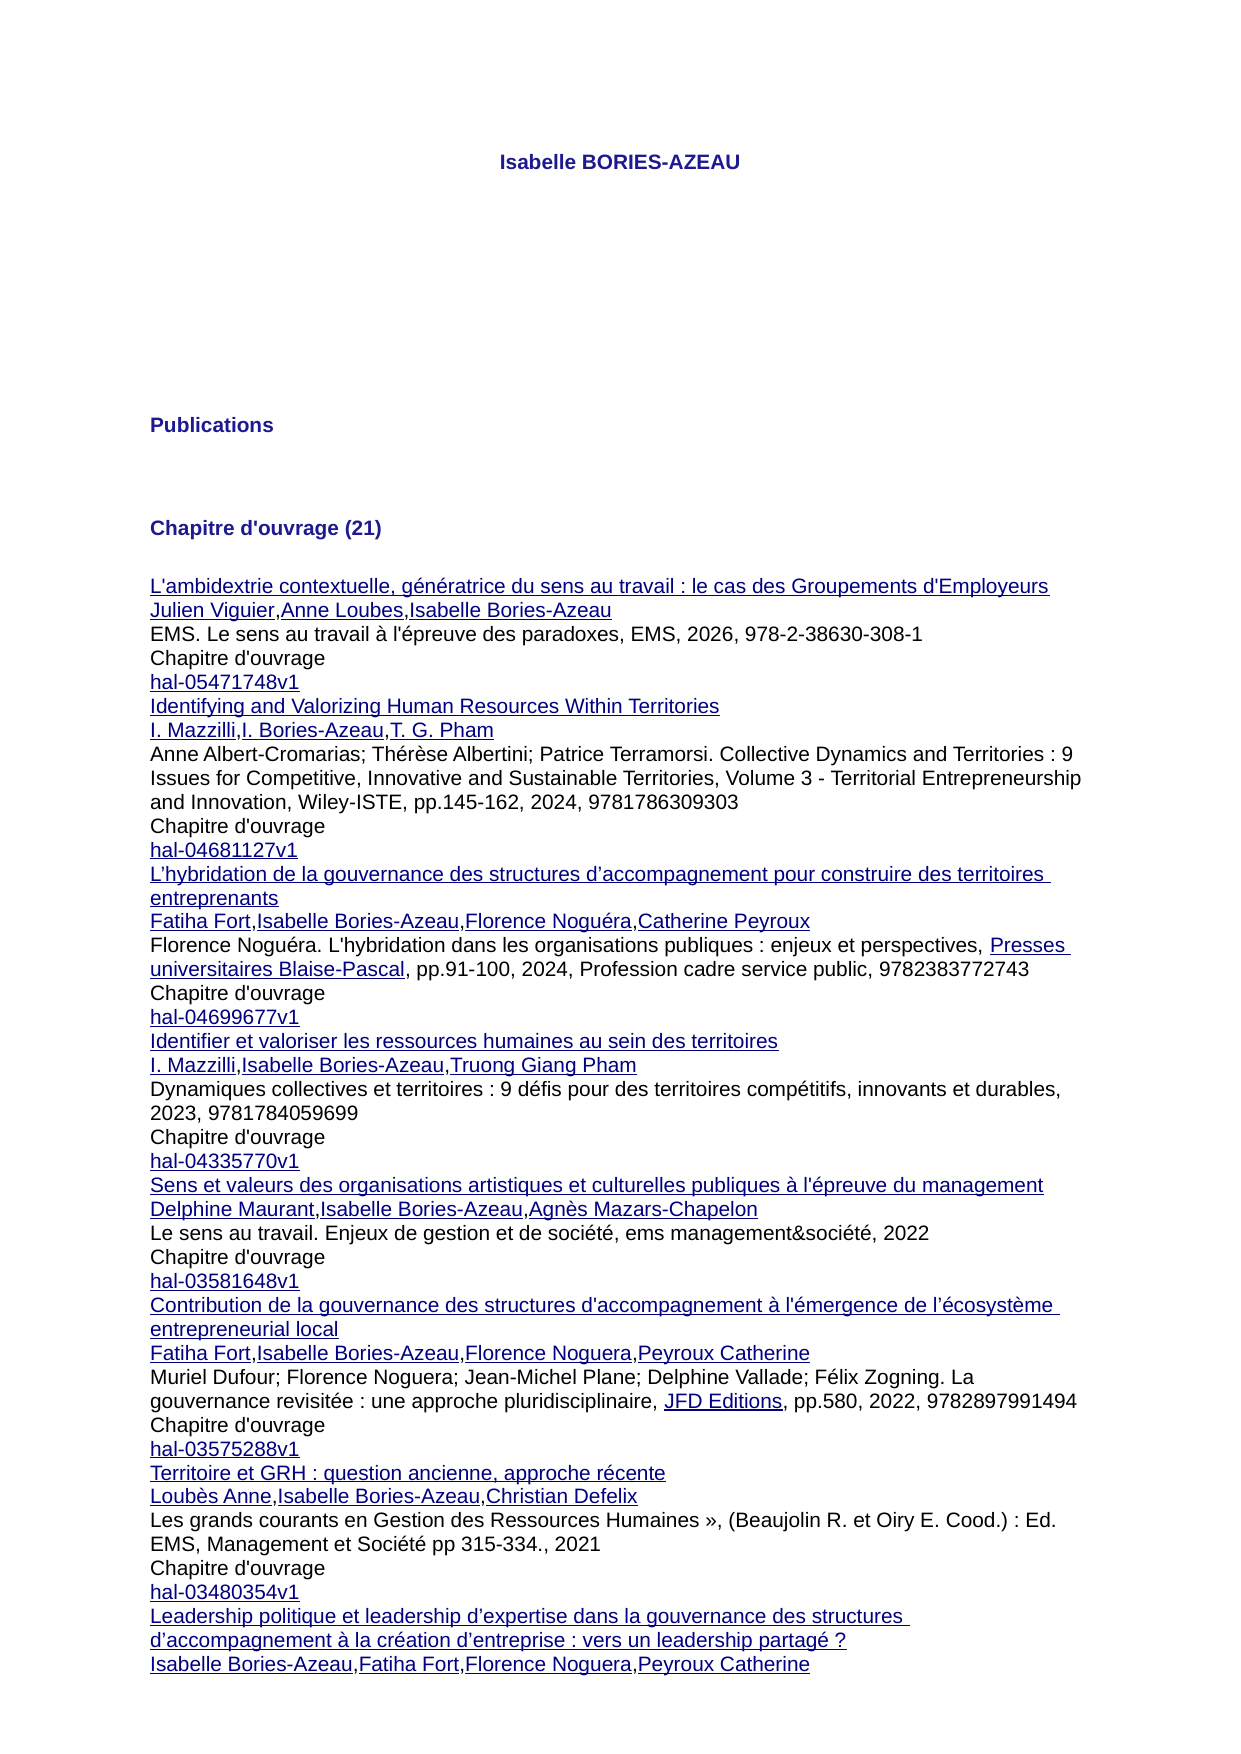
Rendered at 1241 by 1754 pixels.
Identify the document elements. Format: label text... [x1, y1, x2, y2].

table_cell Territoire et GRH : question ancienne, approche récente Loubès Anne,Isabelle Bories-Azeau,Christian Defelix Les grands courants en Gestion des Ressources Humaines », (Beaujolin R. et Oiry E. Cood.) : Ed. EMS, Management et Société pp 315-334., 2021 Chapitre d'ouvrage hal-03480354v1 [150, 1460, 1090, 1604]
table_header L'ambidextrie contextuelle, génératrice du sens au travail : le cas des Groupements d'Employeurs Julien Viguier,Anne Loubes,Isabelle Bories-Azeau EMS. Le sens au travail à l'épreuve des paradoxes, EMS, 2026, 978-2-38630-308-1 Chapitre d'ouvrage hal-05471748v1 [150, 574, 1090, 694]
subtitle Publications [150, 412, 1090, 436]
table_cell Identifying and Valorizing Human Resources Within Territories I. Mazzilli,I. Bories-Azeau,T. G. Pham Anne Albert-Cromarias; Thérèse Albertini; Patrice Terramorsi. Collective Dynamics and Territories : 9 Issues for Competitive, Innovative and Sustainable Territories, Volume 3 - Territorial Entrepreneurship and Innovation, Wiley-ISTE, pp.145-162, 2024, 9781786309303 Chapitre d'ouvrage hal-04681127v1 [150, 694, 1090, 861]
table_cell Sens et valeurs des organisations artistiques et culturelles publiques à l'épreuve du management Delphine Maurant,Isabelle Bories-Azeau,Agnès Mazars-Chapelon Le sens au travail. Enjeux de gestion et de société, ems management&société, 2022 Chapitre d'ouvrage hal-03581648v1 [150, 1173, 1090, 1293]
table_cell Identifier et valoriser les ressources humaines au sein des territoires I. Mazzilli,Isabelle Bories-Azeau,Truong Giang Pham Dynamiques collectives et territoires : 9 défis pour des territoires compétitifs, innovants et durables, 2023, 9781784059699 Chapitre d'ouvrage hal-04335770v1 [150, 1029, 1090, 1173]
table_cell Contribution de la gouvernance des structures d'accompagnement à l'émergence de l’écosystème entrepreneurial local Fatiha Fort,Isabelle Bories-Azeau,Florence Noguera,Peyroux Catherine Muriel Dufour; Florence Noguera; Jean-Michel Plane; Delphine Vallade; Félix Zogning. La gouvernance revisitée : une approche pluridisciplinaire, JFD Editions, pp.580, 2022, 9782897991494 Chapitre d'ouvrage hal-03575288v1 [150, 1293, 1090, 1460]
subtitle Chapitre d'ouvrage (21) [150, 516, 1090, 539]
subtitle Isabelle BORIES-AZEAU [150, 150, 1090, 174]
table_cell L’hybridation de la gouvernance des structures d’accompagnement pour construire des territoires entreprenants Fatiha Fort,Isabelle Bories-Azeau,Florence Noguéra,Catherine Peyroux Florence Noguéra. L'hybridation dans les organisations publiques : enjeux et perspectives, Presses universitaires Blaise-Pascal, pp.91-100, 2024, Profession cadre service public, 9782383772743 Chapitre d'ouvrage hal-04699677v1 [150, 861, 1090, 1029]
table_cell Leadership politique et leadership d’expertise dans la gouvernance des structures d’accompagnement à la création d’entreprise : vers un leadership partagé ? Isabelle Bories-Azeau,Fatiha Fort,Florence Noguera,Peyroux Catherine [150, 1604, 1090, 1676]
